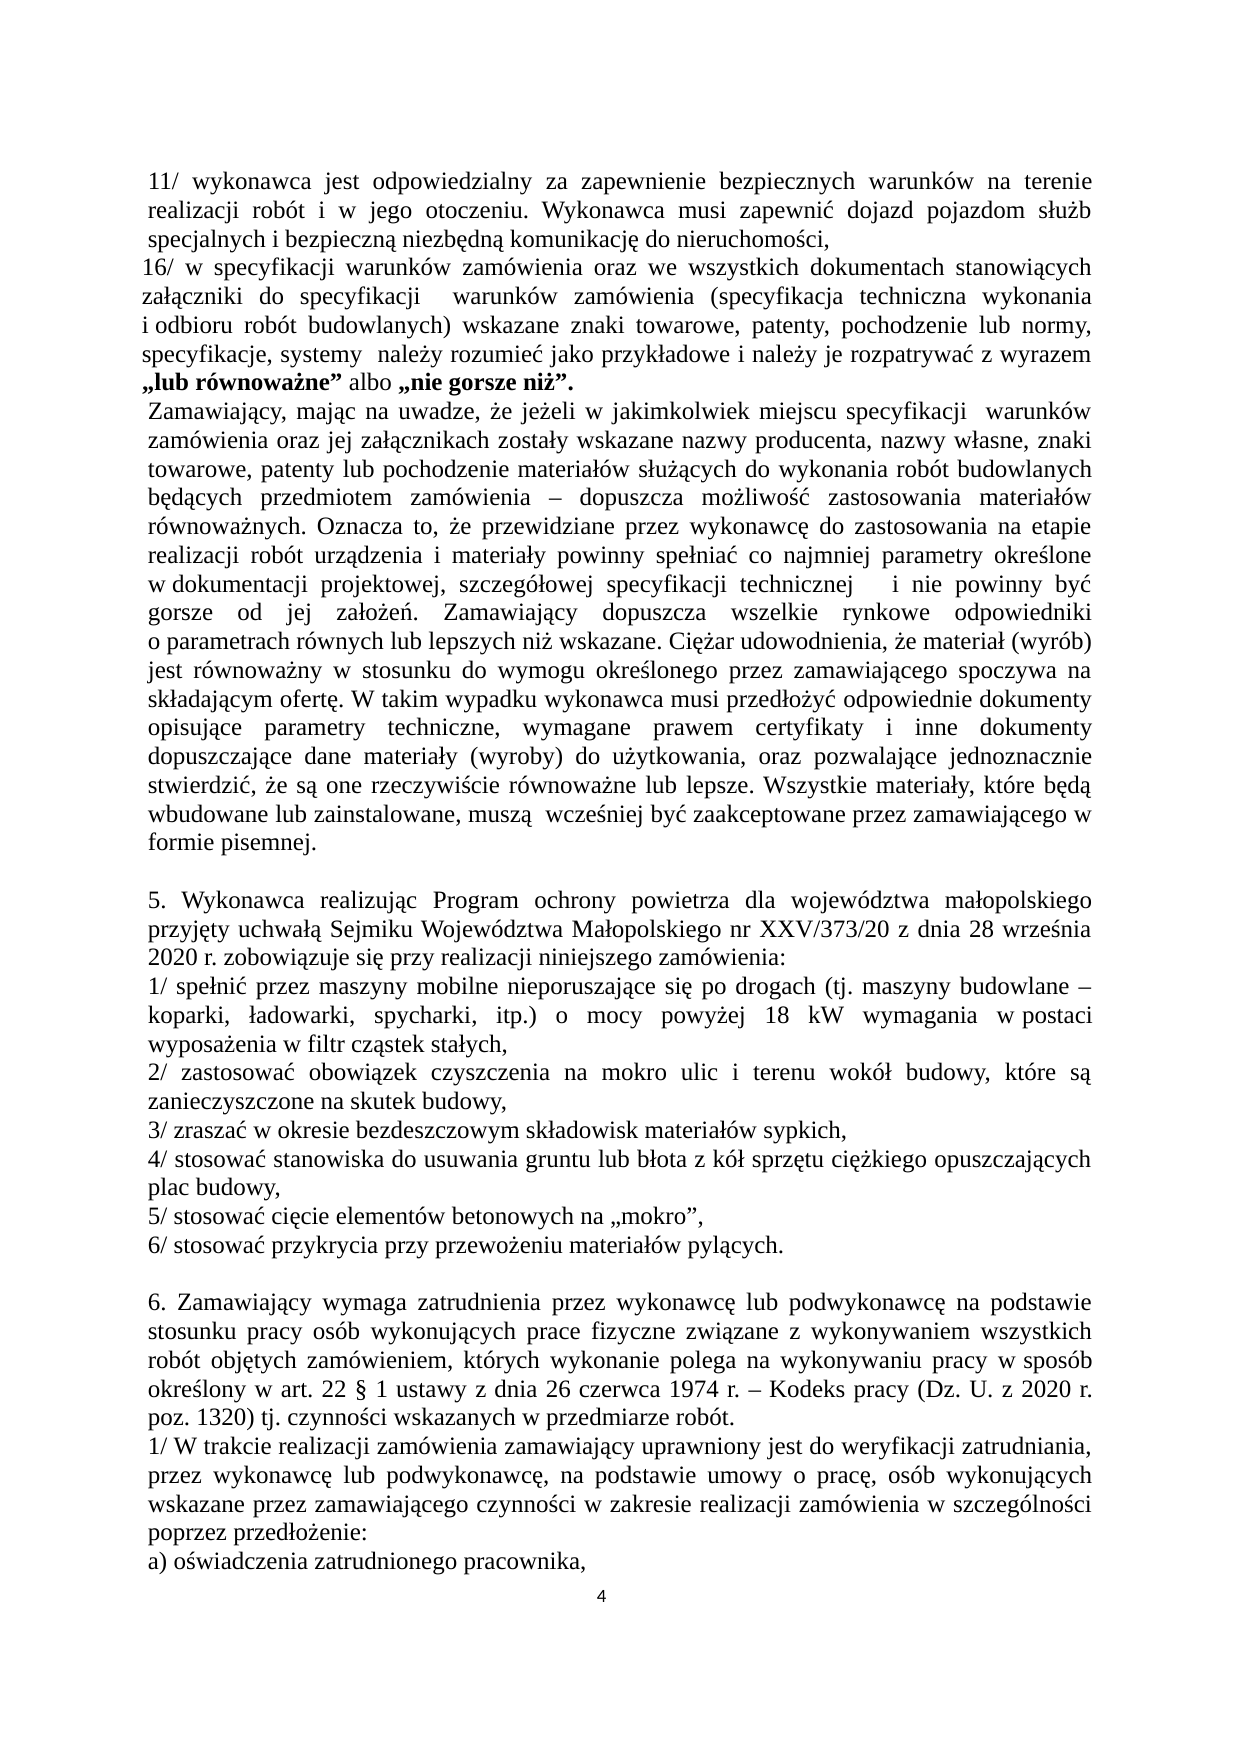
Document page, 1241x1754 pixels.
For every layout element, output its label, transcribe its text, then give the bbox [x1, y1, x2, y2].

text 6. Zamawiający wymaga zatrudnienia przez wykonawcę lub podwykonawcę na podstawie stosunku pracy osób wykonujących prace fizyczne związane z wykonywaniem wszystkich robót objętych zamówieniem, których wykonanie polega na wykonywaniu pracy w sposób określony w art. 22 § 1 ustawy z dnia 26 czerwca 1974 r. – Kodeks pracy (Dz. U. z 2020 r. poz. 1320) tj. czynności wskazanych w przedmiarze robót. [148, 1287, 1093, 1431]
text Zamawiający, mając na uwadze, że jeżeli w jakimkolwiek miejscu specyfikacji warunków zamówienia oraz jej załącznikach zostały wskazane nazwy producenta, nazwy własne, znaki towarowe, patenty lub pochodzenie materiałów służących do wykonania robót budowlanych będących przedmiotem zamówienia – dopuszcza możliwość zastosowania materiałów równoważnych. Oznacza to, że przewidziane przez wykonawcę do zastosowania na etapie realizacji robót urządzenia i materiały powinny spełniać co najmniej parametry określone w dokumentacji projektowej, szczegółowej specyfikacji technicznej i nie powinny być gorsze od jej założeń. Zamawiający dopuszcza wszelkie rynkowe odpowiedniki o parametrach równych lub lepszych niż wskazane. Ciężar udowodnienia, że materiał (wyrób) jest równoważny w stosunku do wymogu określonego przez zamawiającego spoczywa na składającym ofertę. W takim wypadku wykonawca musi przedłożyć odpowiednie dokumenty opisujące parametry techniczne, wymagane prawem certyfikaty i inne dokumenty dopuszczające dane materiały (wyroby) do użytkowania, oraz pozwalające jednoznacznie stwierdzić, że są one rzeczywiście równoważne lub lepsze. Wszystkie materiały, które będą wbudowane lub zainstalowane, muszą wcześniej być zaakceptowane przez zamawiającego w formie pisemnej. [148, 396, 1093, 856]
text a) oświadczenia zatrudnionego pracownika, [148, 1546, 1093, 1575]
text 16/ w specyfikacji warunków zamówienia oraz we wszystkich dokumentach stanowiących załączniki do specyfikacji warunków zamówienia (specyfikacja techniczna wykonania i odbioru robót budowlanych) wskazane znaki towarowe, patenty, pochodzenie lub normy, specyfikacje, systemy należy rozumieć jako przykładowe i należy je rozpatrywać z wyrazem „lub równoważne” albo „nie gorsze niż”. [142, 252, 1093, 396]
text 11/ wykonawca jest odpowiedzialny za zapewnienie bezpiecznych warunków na terenie realizacji robót i w jego otoczeniu. Wykonawca musi zapewnić dojazd pojazdom służb specjalnych i bezpieczną niezbędną komunikację do nieruchomości, [148, 166, 1093, 252]
text 3/ zraszać w okresie bezdeszczowym składowisk materiałów sypkich, [148, 1115, 1093, 1144]
text 6/ stosować przykrycia przy przewożeniu materiałów pylących. [148, 1230, 1093, 1259]
text 1/ W trakcie realizacji zamówienia zamawiający uprawniony jest do weryfikacji zatrudniania, przez wykonawcę lub podwykonawcę, na podstawie umowy o pracę, osób wykonujących wskazane przez zamawiającego czynności w zakresie realizacji zamówienia w szczególności poprzez przedłożenie: [148, 1431, 1093, 1546]
text 4/ stosować stanowiska do usuwania gruntu lub błota z kół sprzętu ciężkiego opuszczających plac budowy, [148, 1144, 1093, 1201]
text 5/ stosować cięcie elementów betonowych na „mokro”, [148, 1201, 1093, 1230]
text 5. Wykonawca realizując Program ochrony powietrza dla województwa małopolskiego przyjęty uchwałą Sejmiku Województwa Małopolskiego nr XXV/373/20 z dnia 28 września 2020 r. zobowiązuje się przy realizacji niniejszego zamówienia: [148, 885, 1093, 971]
text 1/ spełnić przez maszyny mobilne nieporuszające się po drogach (tj. maszyny budowlane – koparki, ładowarki, spycharki, itp.) o mocy powyżej 18 kW wymagania w postaci wyposażenia w filtr cząstek stałych, [148, 971, 1093, 1057]
text 2/ zastosować obowiązek czyszczenia na mokro ulic i terenu wokół budowy, które są zanieczyszczone na skutek budowy, [148, 1057, 1093, 1115]
